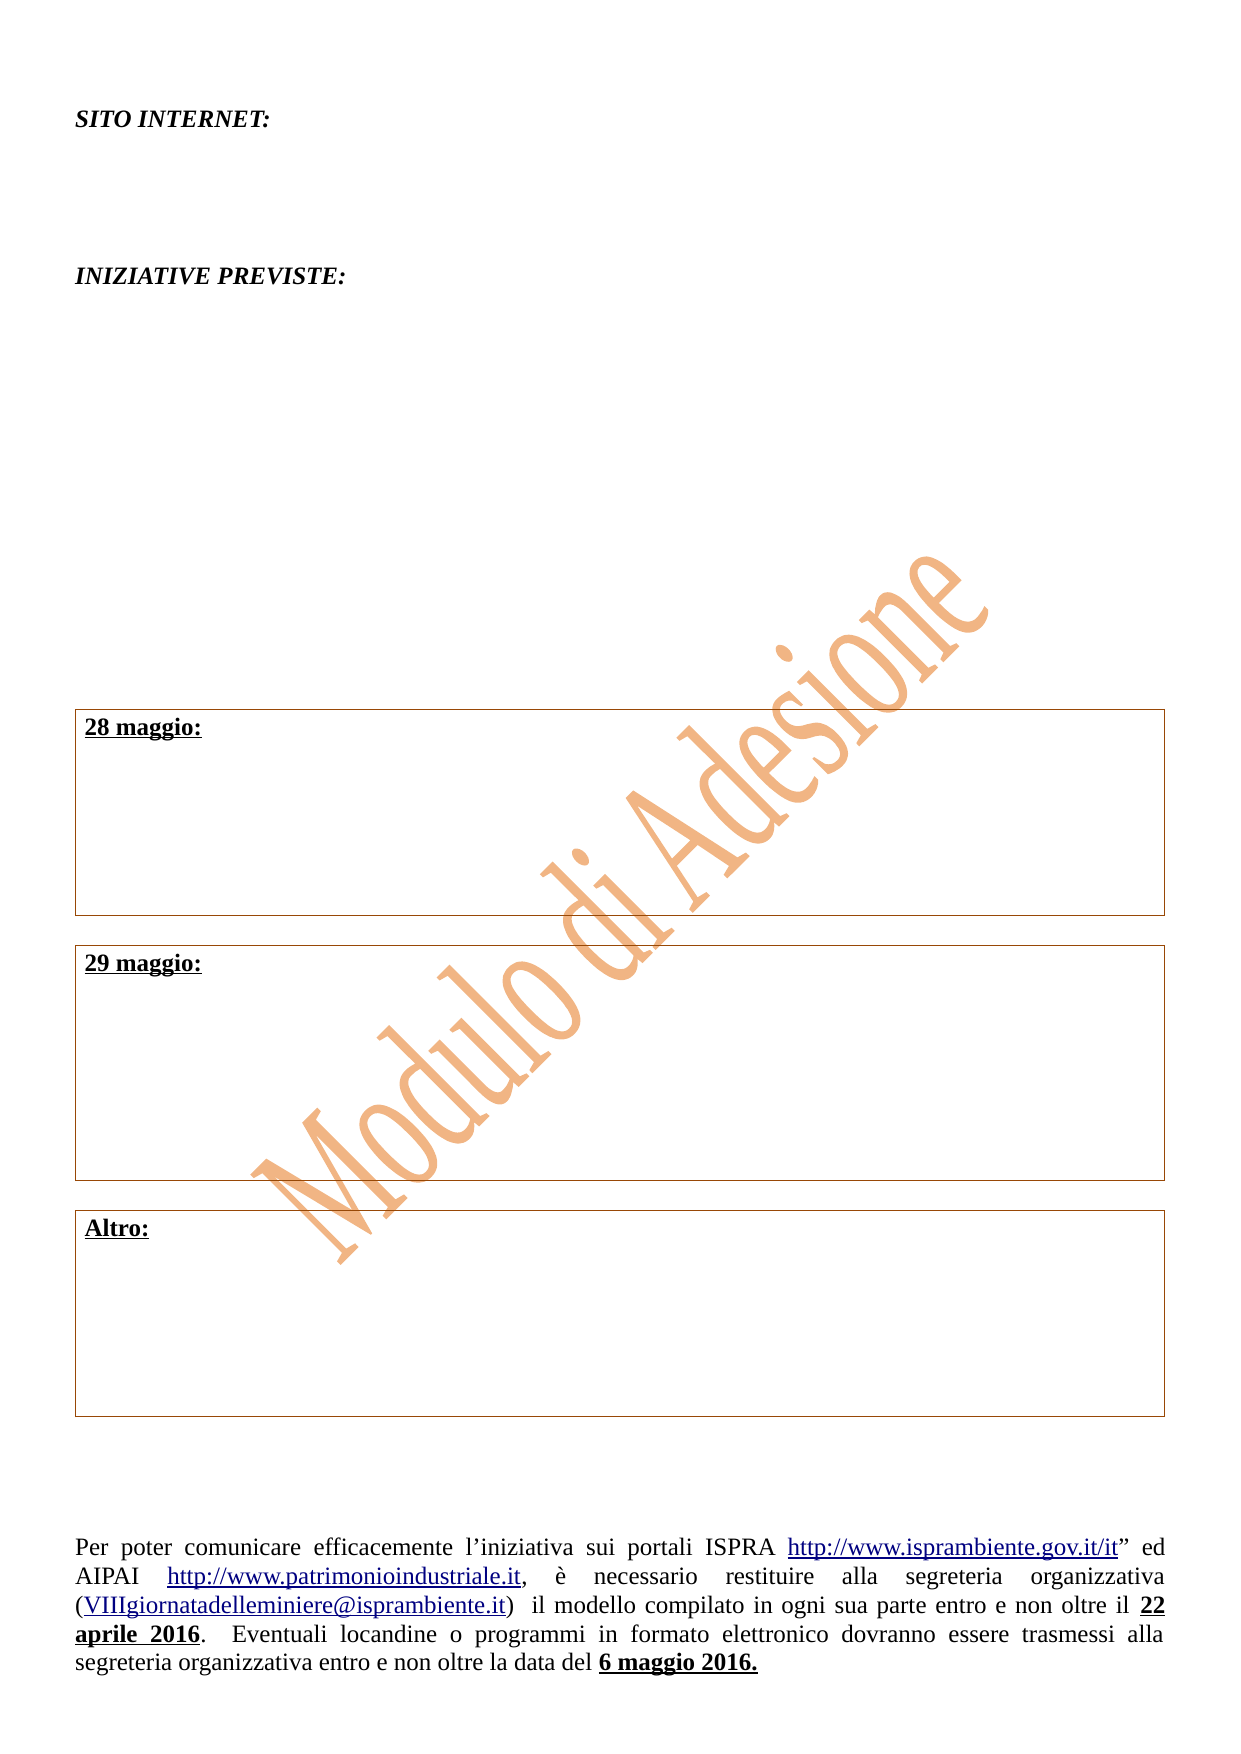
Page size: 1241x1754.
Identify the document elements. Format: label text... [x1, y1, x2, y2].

text INIZIATIVE PREVISTE: [75, 261, 1165, 290]
text [781, 710, 860, 741]
text [633, 946, 1164, 977]
text Per poter comunicare efficacemente l’iniziativa sui portali ISPRA http://www.isprambiente.gov.it/it” ed AIPAI http://www.patrimonioindustriale.it, è necessario restituire alla segreteria organizzativa (VIIIgiornatadelleminiere@isprambiente.it) il modello compilato in ogni sua parte entro e non oltre il 22 aprile 2016. Eventuali locandine o programmi in formato elettronico dovranno essere trasmessi alla segreteria organizzativa entro e non oltre la data del 6 maggio 2016. [75, 1532, 1165, 1676]
text [589, 946, 633, 969]
text [850, 710, 1164, 741]
text [310, 1211, 1164, 1242]
text 28 maggio: [76, 710, 831, 741]
text Altro: [76, 1211, 330, 1242]
text SITO INTERNET: [75, 104, 1165, 132]
text 29 maggio: [76, 946, 608, 977]
